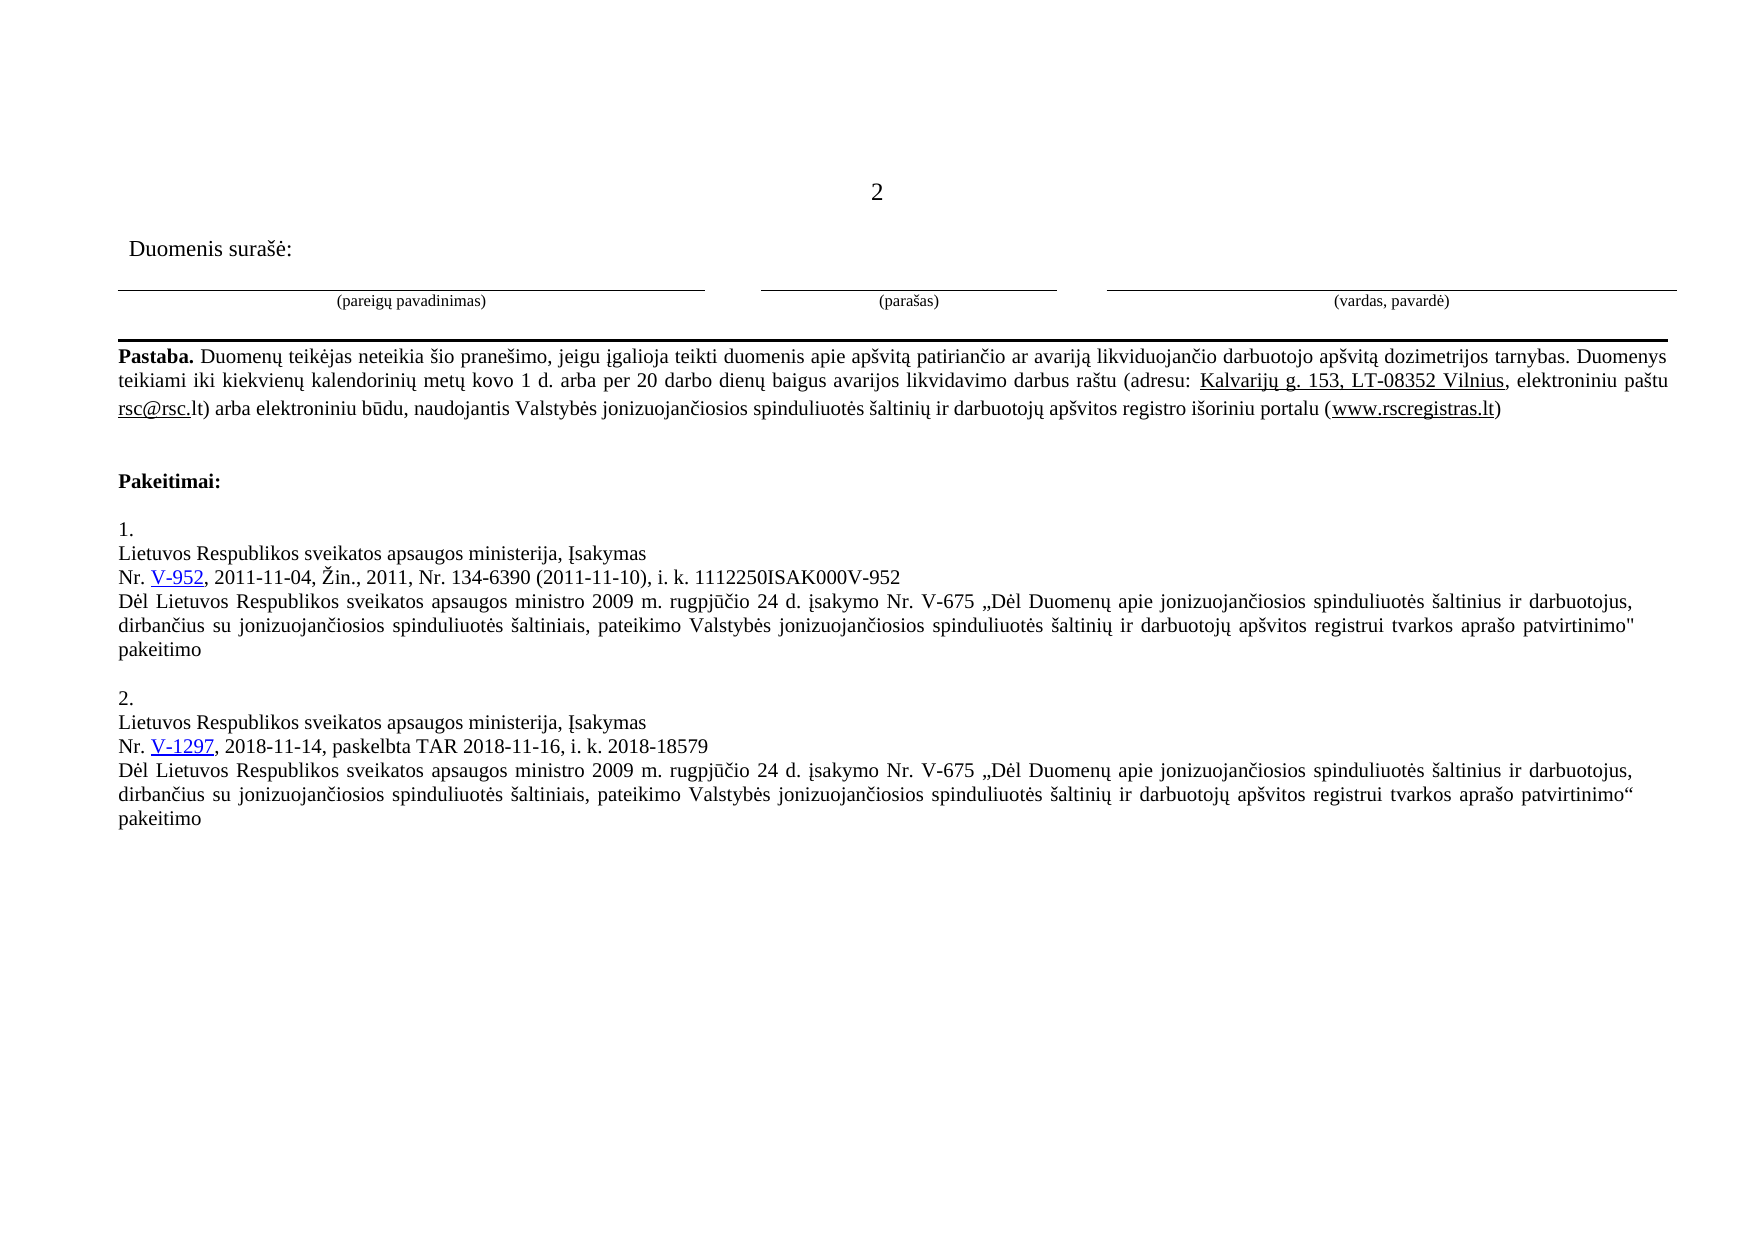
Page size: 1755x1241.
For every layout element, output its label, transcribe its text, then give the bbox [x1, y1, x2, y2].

text 2. [118, 686, 1636, 709]
table_cell [761, 261, 1057, 290]
text 1. [118, 517, 1636, 541]
table_cell (pareigų pavadinimas) [118, 291, 705, 310]
table_header Duomenis surašė: [118, 235, 1665, 261]
text Lietuvos Respublikos sveikatos apsaugos ministerija, Įsakymas [118, 541, 1636, 565]
table_cell [1107, 261, 1677, 290]
table_cell [1057, 290, 1107, 310]
text Dėl Lietuvos Respublikos sveikatos apsaugos ministro 2009 m. rugpjūčio 24 d. įsakymo Nr. V-675 „Dėl Duomenų apie jonizuojančiosios spinduliuotės šaltinius ir darbuotojus, dirbančius su jonizuojančiosios spinduliuotės šaltiniais, pateikimo Valstybės jonizuojančiosios spinduliuotės šaltinių ir darbuotojų apšvitos registrui tvarkos aprašo patvirtinimo“ pakeitimo [118, 758, 1636, 830]
table_cell [118, 261, 705, 290]
text Pakeitimai: [118, 469, 1636, 493]
table_cell (parašas) [761, 291, 1057, 310]
table_header [1665, 235, 1677, 261]
table_cell (vardas, pavardė) [1107, 291, 1677, 310]
text Lietuvos Respublikos sveikatos apsaugos ministerija, Įsakymas [118, 709, 1636, 734]
table_cell [734, 261, 761, 290]
table_cell [734, 290, 761, 310]
text Dėl Lietuvos Respublikos sveikatos apsaugos ministro 2009 m. rugpjūčio 24 d. įsakymo Nr. V-675 „Dėl Duomenų apie jonizuojančiosios spinduliuotės šaltinius ir darbuotojus, dirbančius su jonizuojančiosios spinduliuotės šaltiniais, pateikimo Valstybės jonizuojančiosios spinduliuotės šaltinių ir darbuotojų apšvitos registrui tvarkos aprašo patvirtinimo" pakeitimo [118, 589, 1636, 661]
text Nr. V-952, 2011-11-04, Žin., 2011, Nr. 134-6390 (2011-11-10), i. k. 1112250ISAK000V-952 [118, 565, 1636, 589]
table_cell [705, 290, 734, 310]
text Nr. V-1297, 2018-11-14, paskelbta TAR 2018-11-16, i. k. 2018-18579 [118, 734, 1636, 758]
table_cell [705, 261, 734, 290]
text Pastaba. Duomenų teikėjas neteikia šio pranešimo, jeigu įgalioja teikti duomenis apie apšvitą patiriančio ar avariją likviduojančio darbuotojo apšvitą dozimetrijos tarnybas. Duomenys teikiami iki kiekvienų kalendorinių metų kovo 1 d. arba per 20 darbo dienų baigus avarijos likvidavimo darbus raštu (adresu: Kalvarijų g. 153, LT-08352 Vilnius, elektroniniu paštu rsc@rsc.lt) arba elektroniniu būdu, naudojantis Valstybės jonizuojančiosios spinduliuotės šaltinių ir darbuotojų apšvitos registro išoriniu portalu (www.rscregistras.lt) [118, 342, 1668, 421]
table_cell [1057, 261, 1107, 290]
